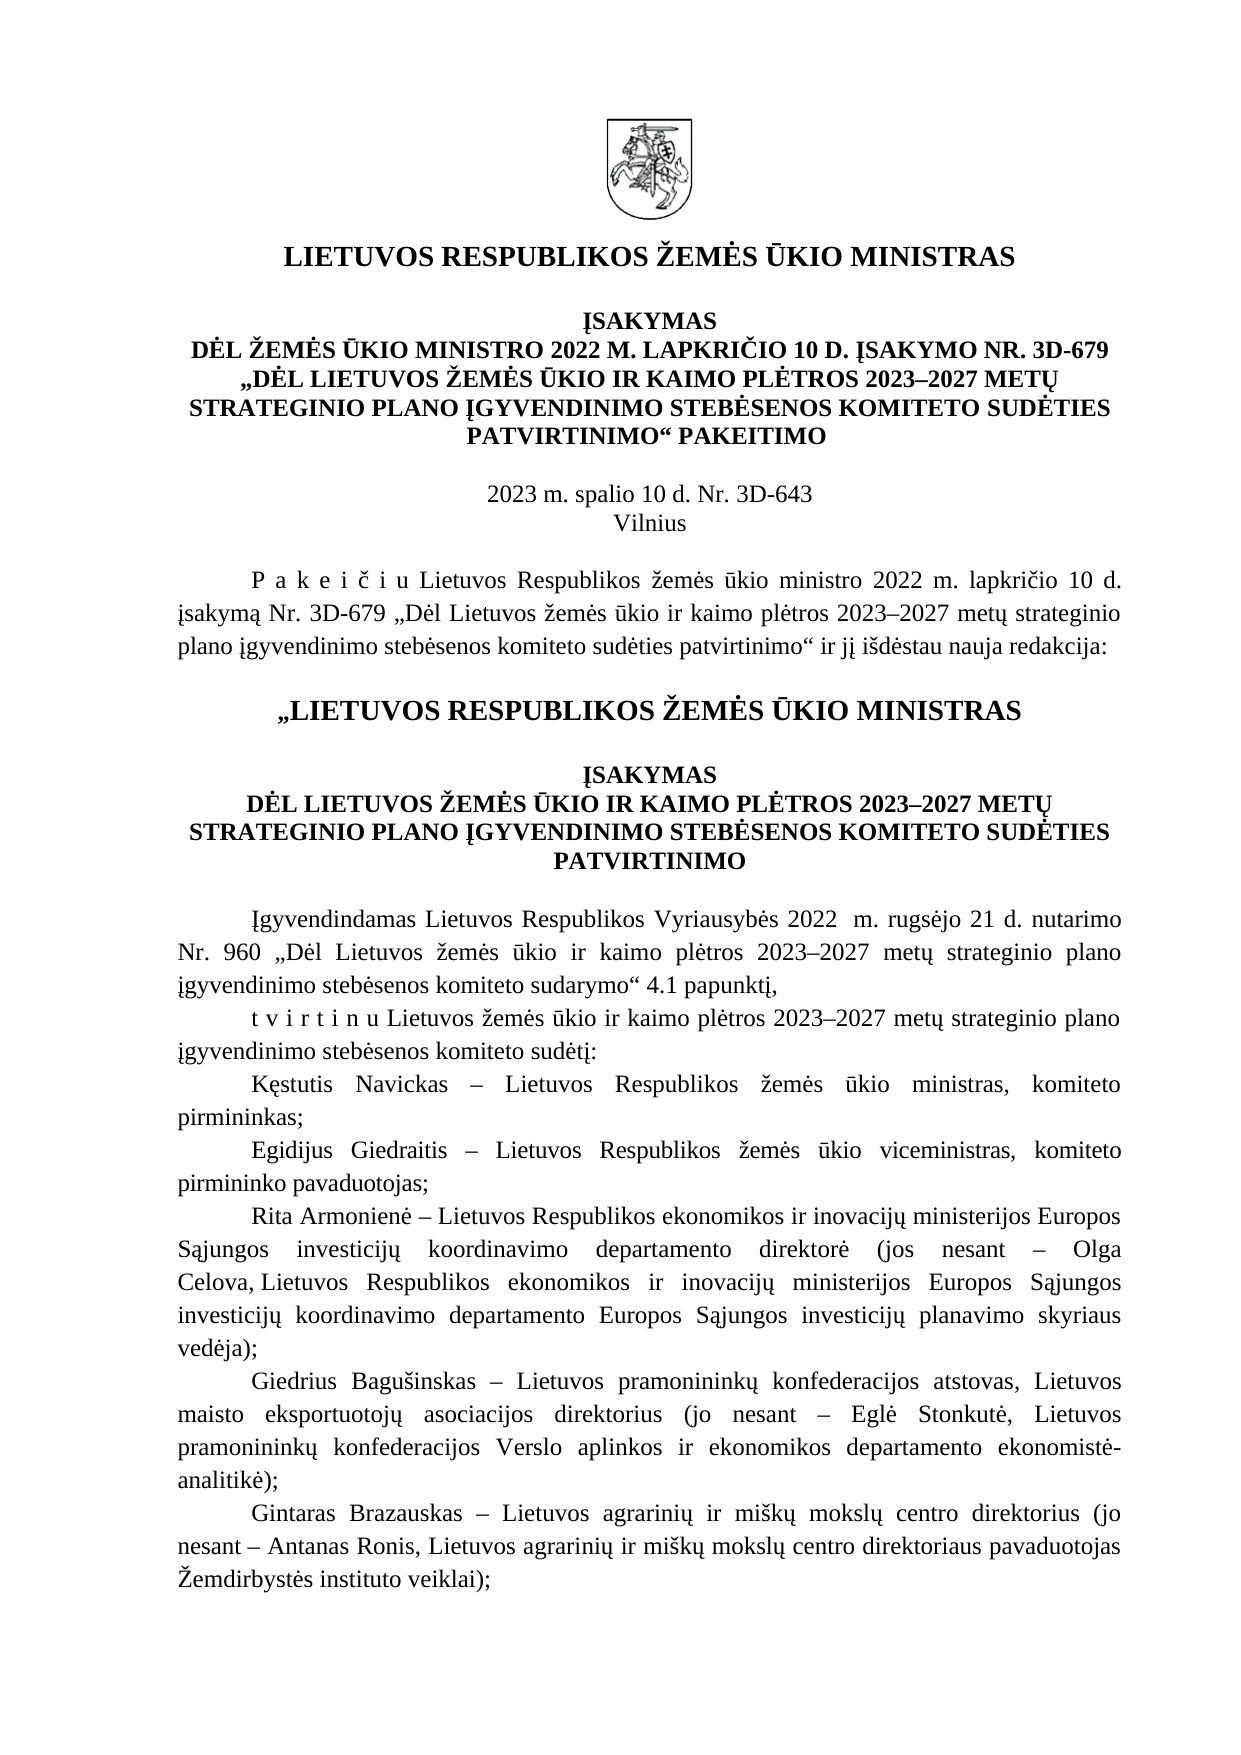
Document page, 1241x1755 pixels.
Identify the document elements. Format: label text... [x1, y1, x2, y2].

text Giedrius Bagušinskas – Lietuvos pramonininkų konfederacijos atstovas, Lietuvos maisto eksportuotojų asociacijos direktorius (jo nesant – Eglė Stonkutė, Lietuvos pramonininkų konfederacijos Verslo aplinkos ir ekonomikos departamento ekonomistė-analitikė); [177, 1366, 1122, 1494]
text Vilnius [177, 508, 1122, 536]
text „LIETUVOS RESPUBLIKOS ŽEMĖS ŪKIO MINISTRAS [177, 693, 1122, 726]
text Kęstutis Navickas – Lietuvos Respublikos žemės ūkio ministras, komiteto pirmininkas; [177, 1069, 1122, 1131]
text Rita Armonienė – Lietuvos Respublikos ekonomikos ir inovacijų ministerijos Europos Sąjungos investicijų koordinavimo departamento direktorė (jos nesant – Olga Celova, Lietuvos Respublikos ekonomikos ir inovacijų ministerijos Europos Sąjungos investicijų koordinavimo departamento Europos Sąjungos investicijų planavimo skyriaus vedėja); [177, 1201, 1122, 1362]
text ĮSAKYMAS [177, 306, 1122, 335]
text DĖL ŽEMĖS ŪKIO MINISTRO 2022 M. LAPKRIČIO 10 D. ĮSAKYMO NR. 3D-679 „DĖL LIETUVOS ŽEMĖS ŪKIO IR KAIMO PLĖTROS 2023–2027 METŲ STRATEGINIO PLANO ĮGYVENDINIMO STEBĖSENOS KOMITETO SUDĖTIES PATVIRTINIMO“ PAKEITIMO [177, 335, 1122, 450]
text 2023 m. spalio 10 d. Nr. 3D-643 [177, 479, 1122, 508]
text LIETUVOS RESPUBLIKOS ŽEMĖS ŪKIO MINISTRAS [177, 239, 1122, 273]
text Egidijus Giedraitis – Lietuvos Respublikos žemės ūkio viceministras, komiteto pirmininko pavaduotojas; [177, 1135, 1122, 1197]
text Įgyvendindamas Lietuvos Respublikos Vyriausybės 2022 m. rugsėjo 21 d. nutarimo Nr. 960 „Dėl Lietuvos žemės ūkio ir kaimo plėtros 2023–2027 metų strateginio plano įgyvendinimo stebėsenos komiteto sudarymo“ 4.1 papunktį, [177, 904, 1122, 998]
text Gintaras Brazauskas – Lietuvos agrarinių ir miškų mokslų centro direktorius (jo nesant – Antanas Ronis, Lietuvos agrarinių ir miškų mokslų centro direktoriaus pavaduotojas Žemdirbystės instituto veiklai); [177, 1498, 1122, 1593]
text ĮSAKYMAS [177, 760, 1122, 789]
text t v i r t i n u Lietuvos žemės ūkio ir kaimo plėtros 2023–2027 metų strateginio plano įgyvendinimo stebėsenos komiteto sudėtį: [177, 1003, 1122, 1064]
text P a k e i č i u Lietuvos Respublikos žemės ūkio ministro 2022 m. lapkričio 10 d. įsakymą Nr. 3D-679 „Dėl Lietuvos žemės ūkio ir kaimo plėtros 2023–2027 metų strateginio plano įgyvendinimo stebėsenos komiteto sudėties patvirtinimo“ ir jį išdėstau nauja redakcija: [177, 565, 1122, 660]
text DĖL LIETUVOS ŽEMĖS ŪKIO IR KAIMO PLĖTROS 2023–2027 METŲ STRATEGINIO PLANO ĮGYVENDINIMO STEBĖSENOS KOMITETO SUDĖTIES PATVIRTINIMO [177, 789, 1122, 875]
